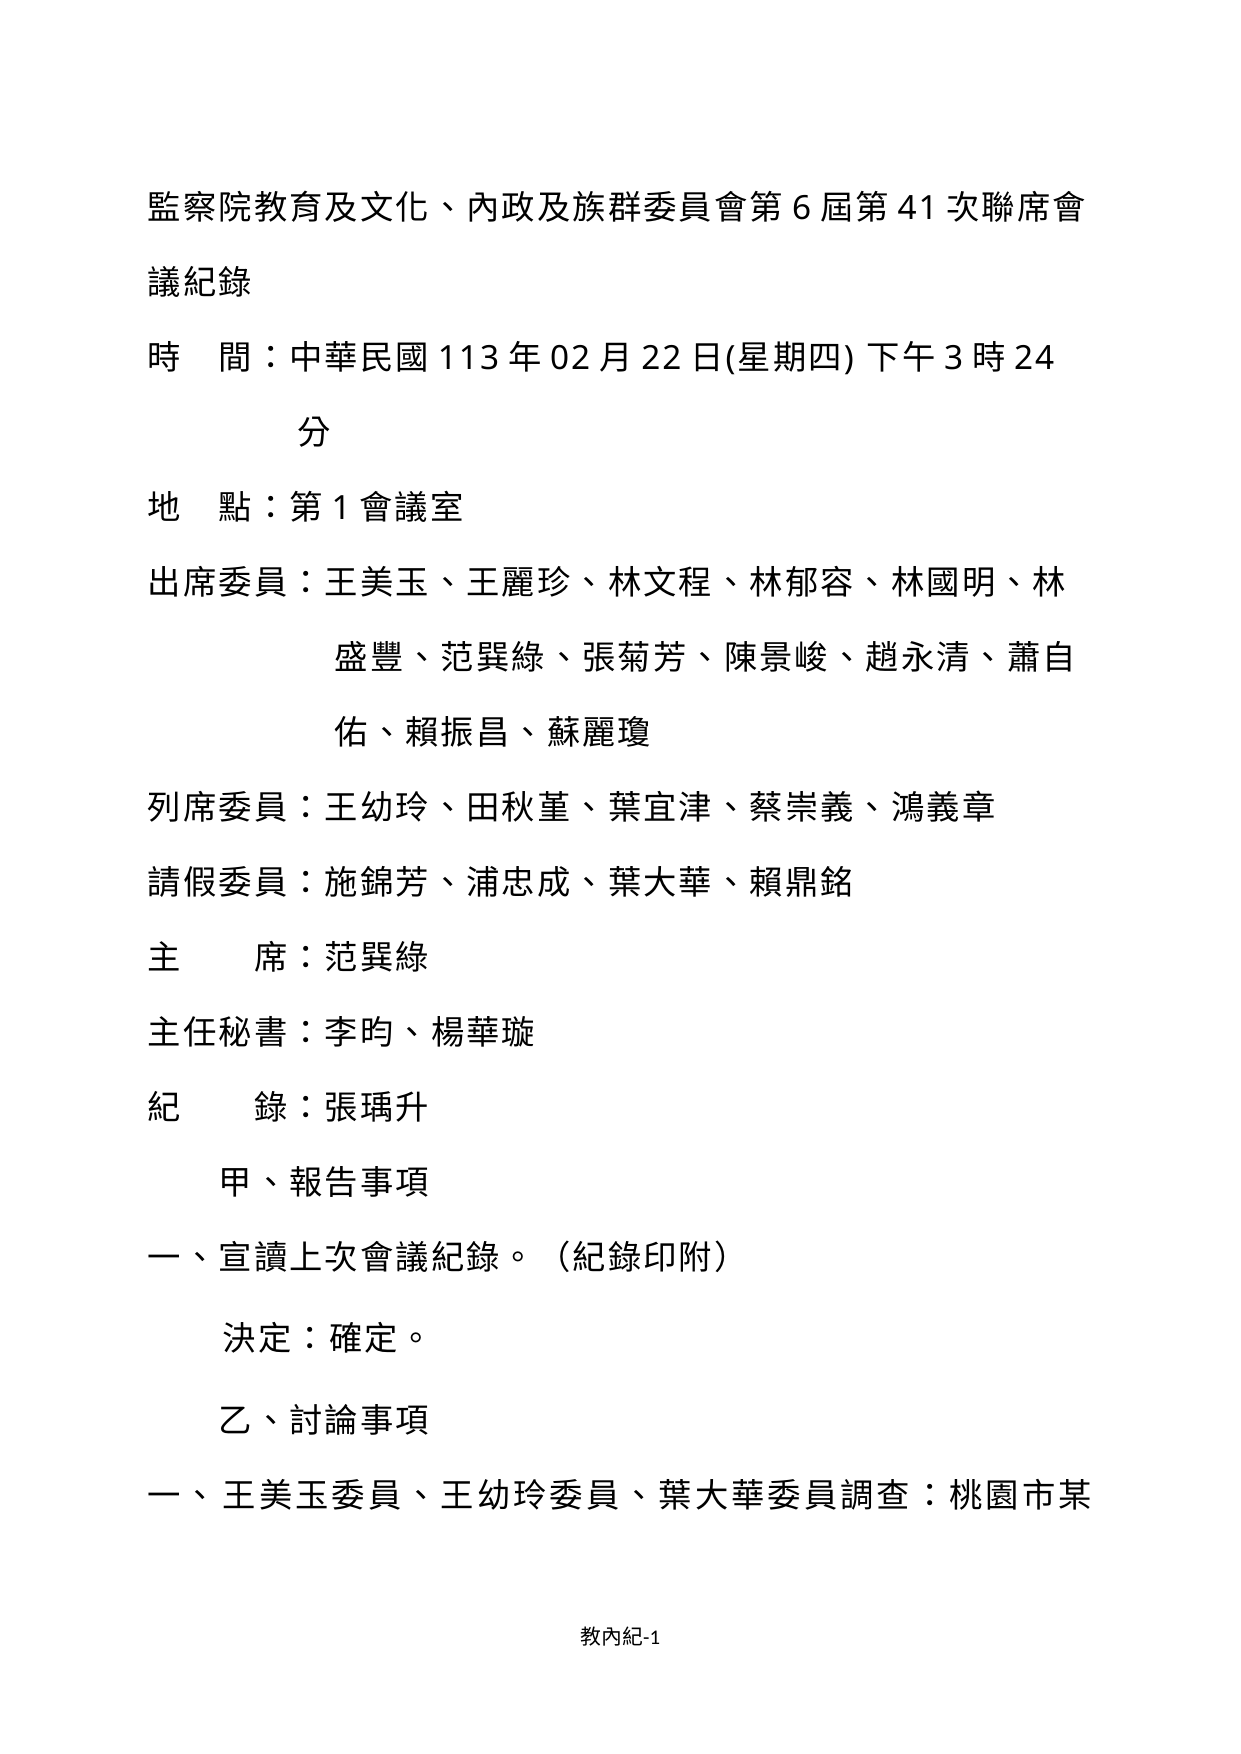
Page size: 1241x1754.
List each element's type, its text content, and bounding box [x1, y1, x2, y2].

text 乙、討論事項 [139, 1378, 1101, 1452]
list 王美玉委員、王幼玲委員、葉大華委員調查：桃園市某 [139, 1452, 1101, 1532]
text 一、宣讀上次會議紀錄。（紀錄印附） [139, 1214, 1101, 1295]
text 決定：確定。 [214, 1297, 1101, 1376]
text 主任秘書：李昀、楊華璇 [148, 993, 1092, 1068]
text 出席委員：王美玉、王麗珍、林文程、林郁容、林國明、林盛豐、范巽綠、張菊芳、陳景峻、趙永清、蕭自佑、賴振昌、蘇麗瓊 [148, 543, 1092, 768]
text 時 間：中華民國113年02月22日(星期四) 下午3時24分 [148, 318, 1092, 468]
text 地 點：第1會議室 [148, 468, 1092, 543]
text 紀 錄：張瑀升 [148, 1068, 1092, 1143]
text 請假委員：施錦芳、浦忠成、葉大華、賴鼎銘 [148, 843, 1092, 918]
text 甲、報告事項 [148, 1143, 1092, 1214]
text 列席委員：王幼玲、田秋堇、葉宜津、蔡崇義、鴻義章 [148, 768, 1092, 843]
text 主 席：范巽綠 [148, 918, 1092, 993]
text 監察院教育及文化、內政及族群委員會第6屆第41次聯席會議紀錄 [139, 166, 1101, 318]
